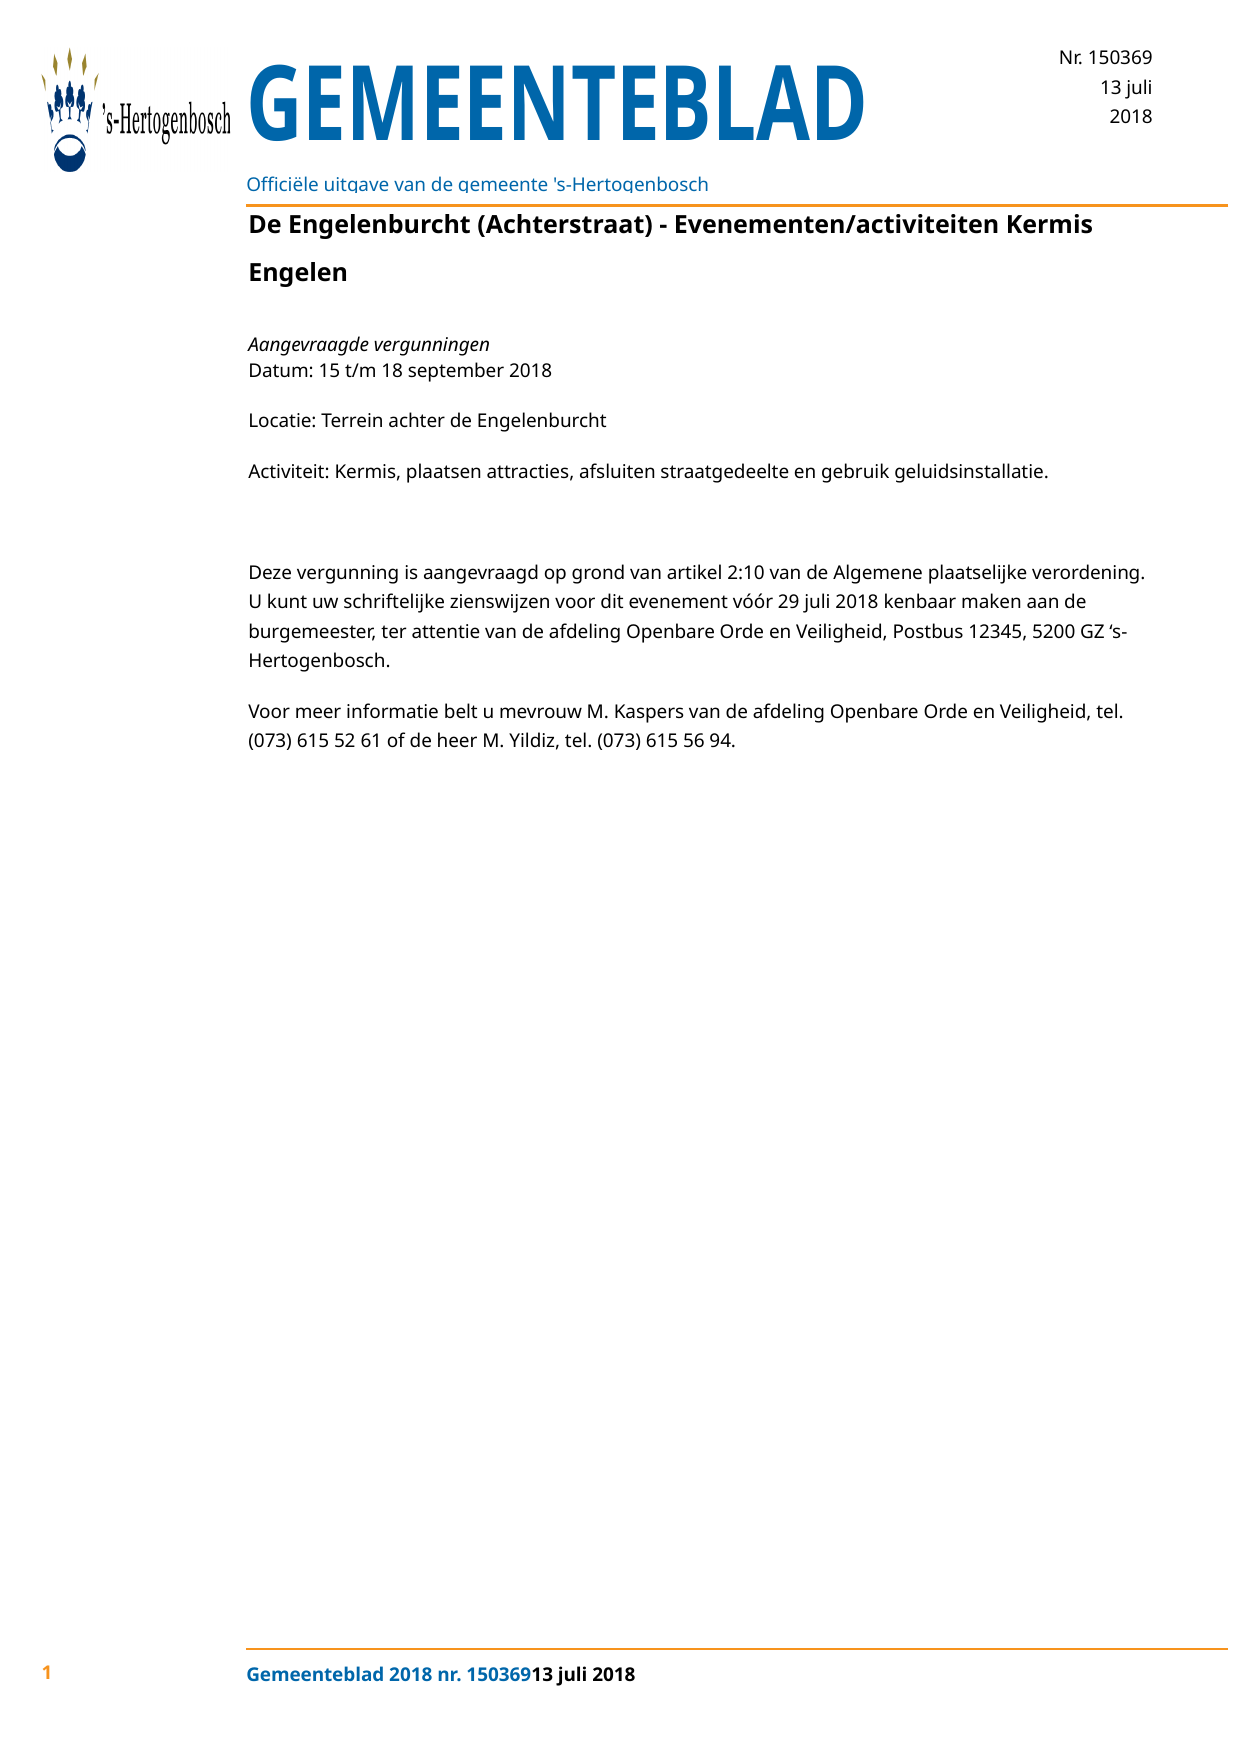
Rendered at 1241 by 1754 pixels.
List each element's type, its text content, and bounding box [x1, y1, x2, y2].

text Activiteit: Kermis, plaatsen attracties, afsluiten straatgedeelte en gebruik geluidsinstallatie. [248, 458, 1152, 484]
picture [41, 47, 231, 172]
text Datum: 15 t/m 18 september 2018 [248, 357, 1152, 383]
text Deze vergunning is aangevraagd op grond van artikel 2:10 van de Algemene plaatselijke verordening. U kunt uw schriftelijke zienswijzen voor dit evenement vóór 29 juli 2018 kenbaar maken aan de burgemeester, ter attentie van de afdeling Openbare Orde en Veiligheid, Postbus 12345, 5200 GZ ‘s-Hertogenbosch. [248, 559, 1152, 673]
text Aangevraagde vergunningen [248, 331, 1152, 357]
text Locatie: Terrein achter de Engelenburcht [248, 408, 1152, 433]
text Voor meer informatie belt u mevrouw M. Kaspers van de afdeling Openbare Orde en Veiligheid, tel. (073) 615 52 61 of de heer M. Yildiz, tel. (073) 615 56 94. [248, 698, 1152, 753]
text De Engelenburcht (Achterstraat) - Evenementen/activiteiten Kermis Engelen [248, 207, 1152, 288]
